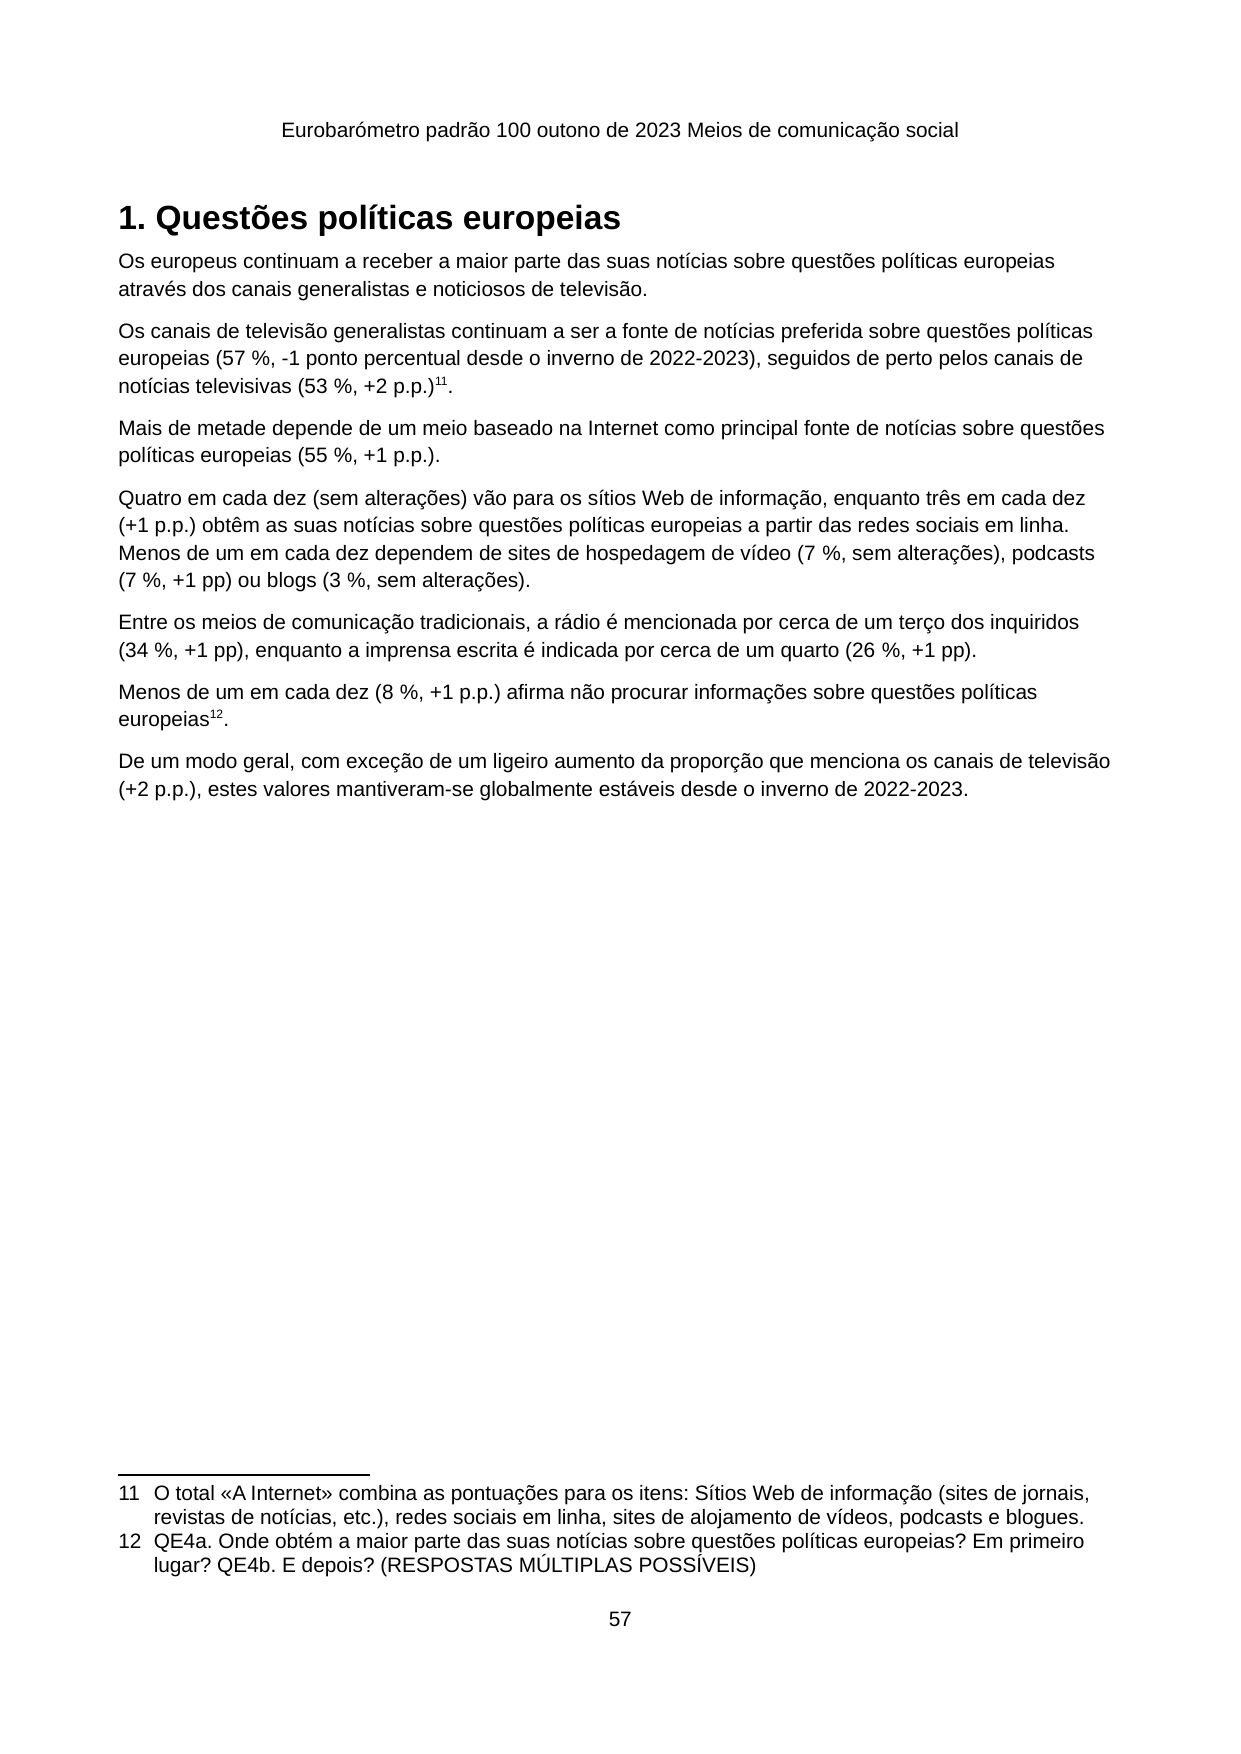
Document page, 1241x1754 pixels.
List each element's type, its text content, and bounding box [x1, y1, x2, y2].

subtitle 1. Questões políticas europeias [118, 198, 1122, 237]
text Mais de metade depende de um meio baseado na Internet como principal fonte de notícias sobre questões políticas europeias (55 %, +1 p.p.). [118, 416, 1122, 467]
text Os europeus continuam a receber a maior parte das suas notícias sobre questões políticas europeias através dos canais generalistas e noticiosos de televisão. [118, 249, 1122, 301]
text QE4a. Onde obtém a maior parte das suas notícias sobre questões políticas europeias? Em primeiro lugar? QE4b. E depois? (RESPOSTAS MÚLTIPLAS POSSÍVEIS) [118, 1529, 1122, 1577]
text De um modo geral, com exceção de um ligeiro aumento da proporção que menciona os canais de televisão (+2 p.p.), estes valores mantiveram-se globalmente estáveis desde o inverno de 2022-2023. [118, 749, 1122, 801]
text O total «A Internet» combina as pontuações para os itens: Sítios Web de informação (sites de jornais, revistas de notícias, etc.), redes sociais em linha, sites de alojamento de vídeos, podcasts e blogues. [118, 1481, 1122, 1529]
text Os canais de televisão generalistas continuam a ser a fonte de notícias preferida sobre questões políticas europeias (57 %, -1 ponto percentual desde o inverno de 2022-2023), seguidos de perto pelos canais de notícias televisivas (53 %, +2 p.p.). [118, 319, 1122, 398]
text Menos de um em cada dez (8 %, +1 p.p.) afirma não procurar informações sobre questões políticas europeias. [118, 679, 1122, 731]
text Quatro em cada dez (sem alterações) vão para os sítios Web de informação, enquanto três em cada dez (+1 p.p.) obtêm as suas notícias sobre questões políticas europeias a partir das redes sociais em linha. Menos de um em cada dez dependem de sites de hospedagem de vídeo (7 %, sem alterações), podcasts (7 %, +1 pp) ou blogs (3 %, sem alterações). [118, 485, 1122, 592]
text Entre os meios de comunicação tradicionais, a rádio é mencionada por cerca de um terço dos inquiridos (34 %, +1 pp), enquanto a imprensa escrita é indicada por cerca de um quarto (26 %, +1 pp). [118, 610, 1122, 661]
